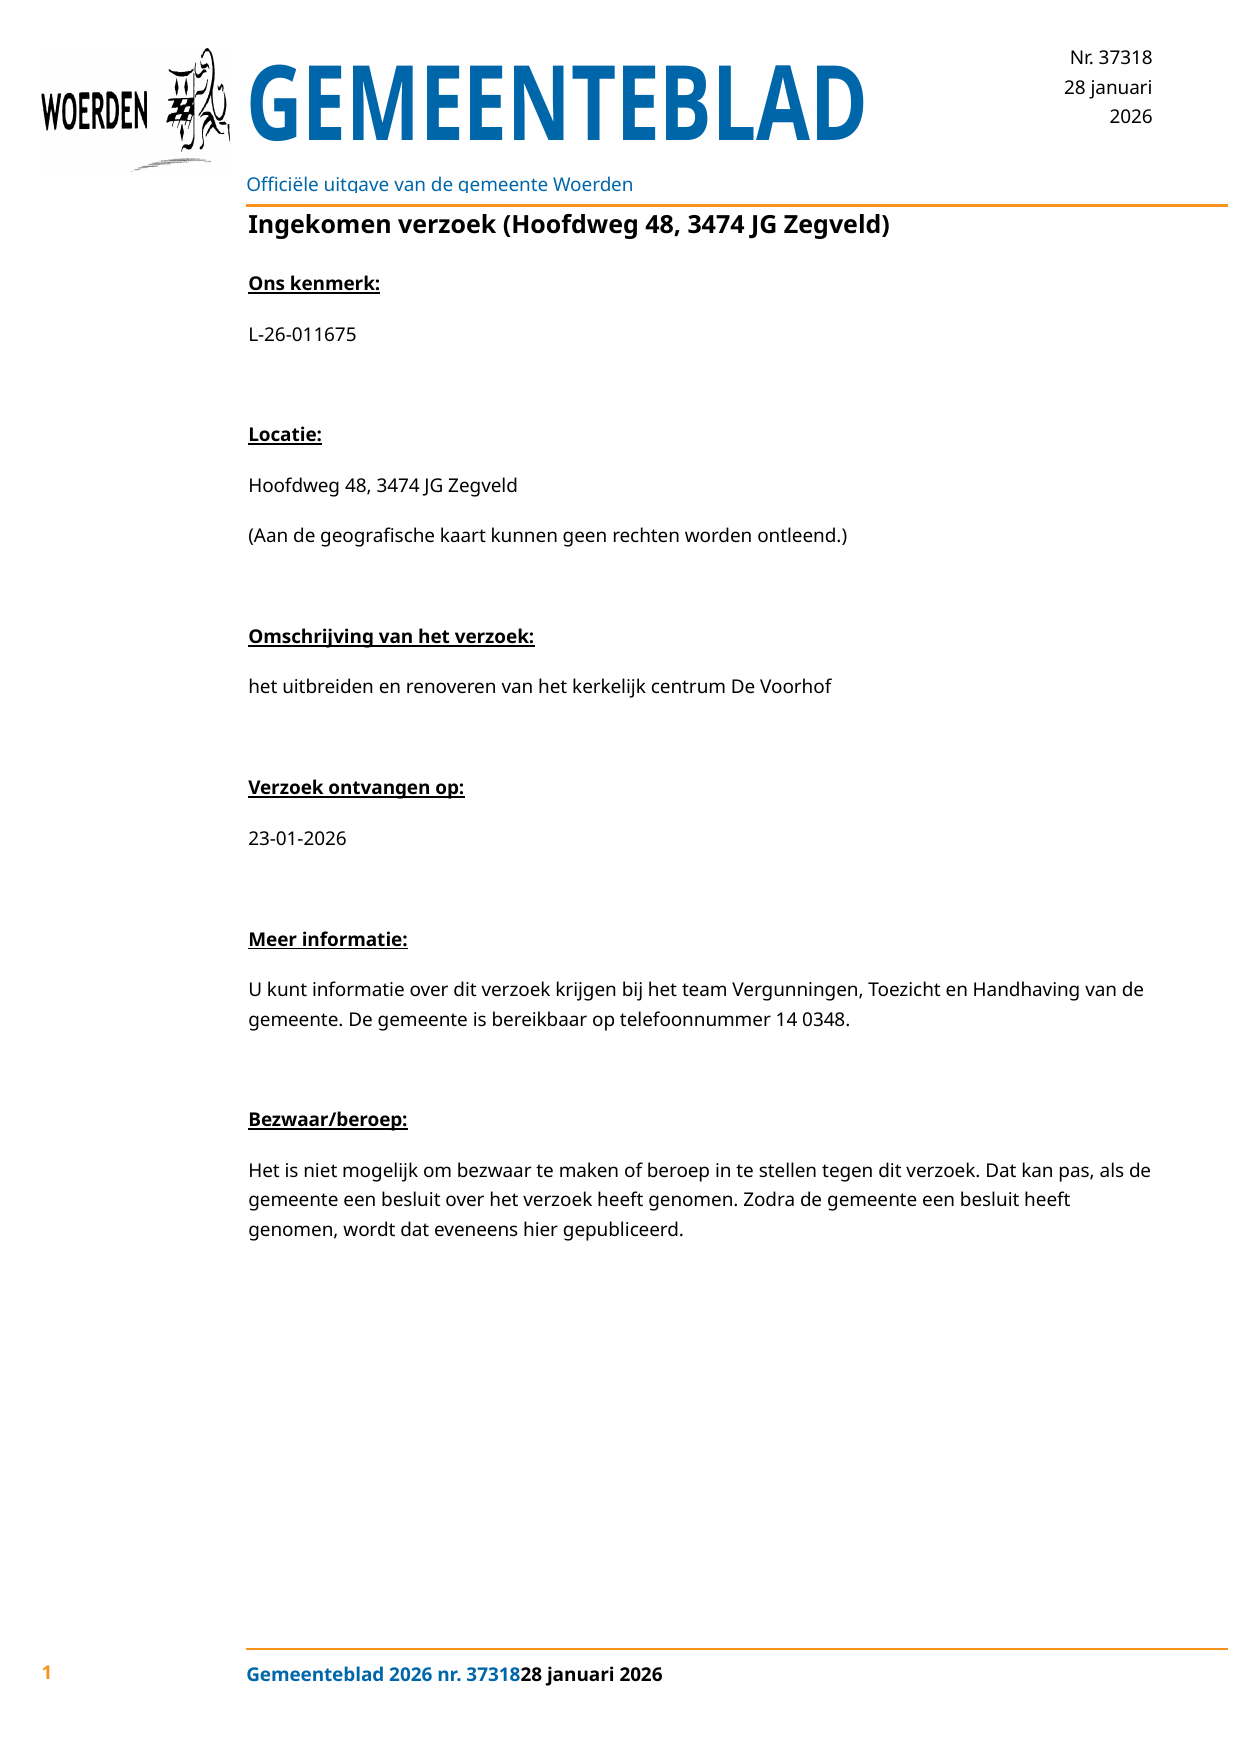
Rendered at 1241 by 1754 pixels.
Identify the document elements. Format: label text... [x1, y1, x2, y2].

text (Aan de geografische kaart kunnen geen rechten worden ontleend.) [248, 522, 1152, 548]
picture [41, 47, 231, 172]
text Hoofdweg 48, 3474 JG Zegveld [248, 472, 1152, 498]
text L-26-011675 [248, 321, 1152, 346]
text Locatie: [248, 422, 1152, 447]
text Meer informatie: [248, 926, 1152, 951]
text 23-01-2026 [248, 825, 1152, 851]
text Bezwaar/beroep: [248, 1107, 1152, 1132]
text U kunt informatie over dit verzoek krijgen bij het team Vergunningen, Toezicht en Handhaving van de gemeente. De gemeente is bereikbaar op telefoonnummer 14 0348. [248, 976, 1152, 1031]
text Omschrijving van het verzoek: [248, 623, 1152, 649]
text Ingekomen verzoek (Hoofdweg 48, 3474 JG Zegveld) [248, 207, 1152, 241]
text Verzoek ontvangen op: [248, 774, 1152, 800]
text het uitbreiden en renoveren van het kerkelijk centrum De Voorhof [248, 674, 1152, 699]
text Ons kenmerk: [248, 270, 1152, 296]
text Het is niet mogelijk om bezwaar te maken of beroep in te stellen tegen dit verzoek. Dat kan pas, als de gemeente een besluit over het verzoek heeft genomen. Zodra de gemeente een besluit heeft genomen, wordt dat eveneens hier gepubliceerd. [248, 1157, 1152, 1242]
